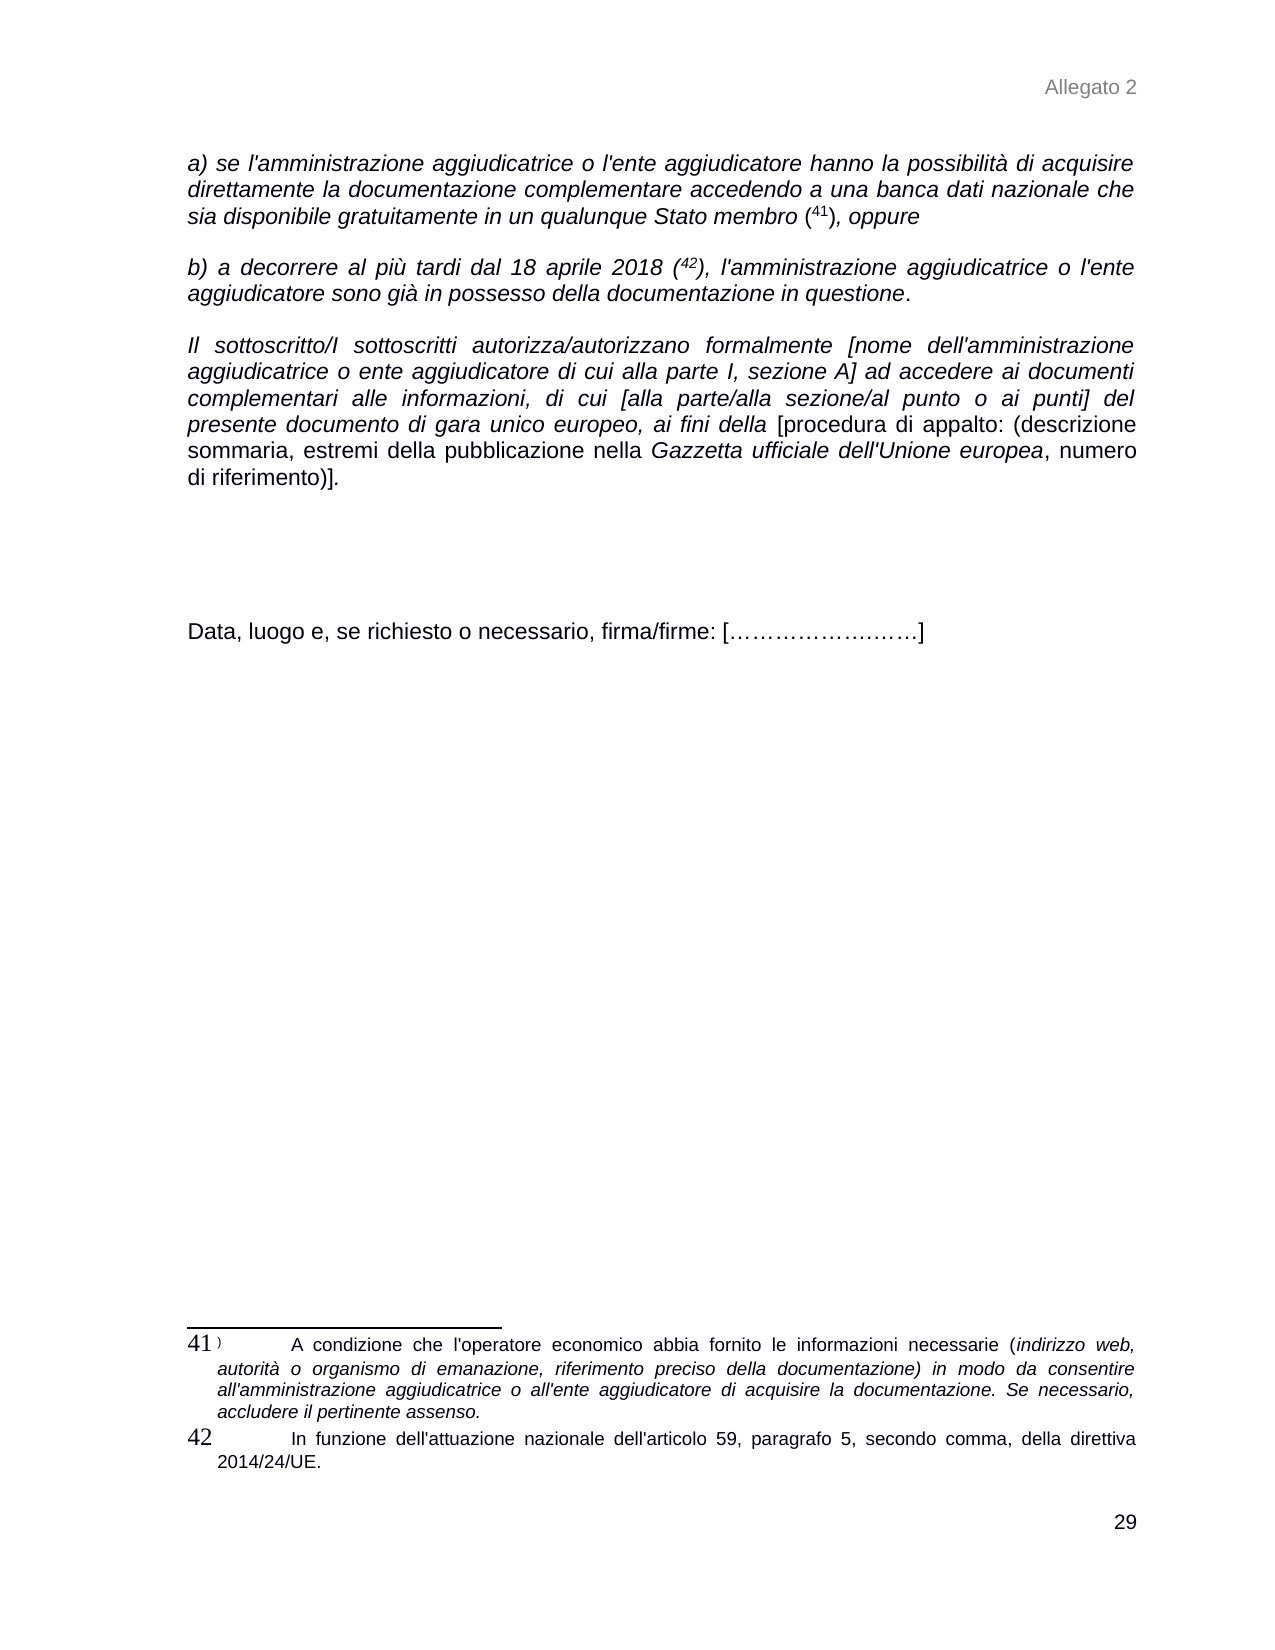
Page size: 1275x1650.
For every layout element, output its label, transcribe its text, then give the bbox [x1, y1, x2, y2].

text ) A condizione che l'operatore economico abbia fornito le informazioni necessarie (indirizzo web, autorità o organismo di emanazione, riferimento preciso della documentazione) in modo da consentire all'amministrazione aggiudicatrice o all'ente aggiudicatore di acquisire la documentazione. Se necessario, accludere il pertinente assenso. [187, 1328, 1137, 1422]
text b) a decorrere al più tardi dal 18 aprile 2018 (), l'amministrazione aggiudicatrice o l'ente aggiudicatore sono già in possesso della documentazione in questione. [187, 254, 1137, 307]
text Il sottoscritto/I sottoscritti autorizza/autorizzano formalmente [nome dell'amministrazione aggiudicatrice o ente aggiudicatore di cui alla parte I, sezione A] ad accedere ai documenti complementari alle informazioni, di cui [alla parte/alla sezione/al punto o ai punti] del presente documento di gara unico europeo, ai fini della [procedura di appalto: (descrizione sommaria, estremi della pubblicazione nella Gazzetta ufficiale dell'Unione europea, numero di riferimento)]. [187, 332, 1137, 490]
text In funzione dell'attuazione nazionale dell'articolo 59, paragrafo 5, secondo comma, della direttiva 2014/24/UE. [187, 1422, 1137, 1472]
text a) se l'amministrazione aggiudicatrice o l'ente aggiudicatore hanno la possibilità di acquisire direttamente la documentazione complementare accedendo a una banca dati nazionale che sia disponibile gratuitamente in un qualunque Stato membro (), oppure [187, 150, 1137, 229]
text Data, luogo e, se richiesto o necessario, firma/firme: [……………….……] [187, 618, 1137, 644]
